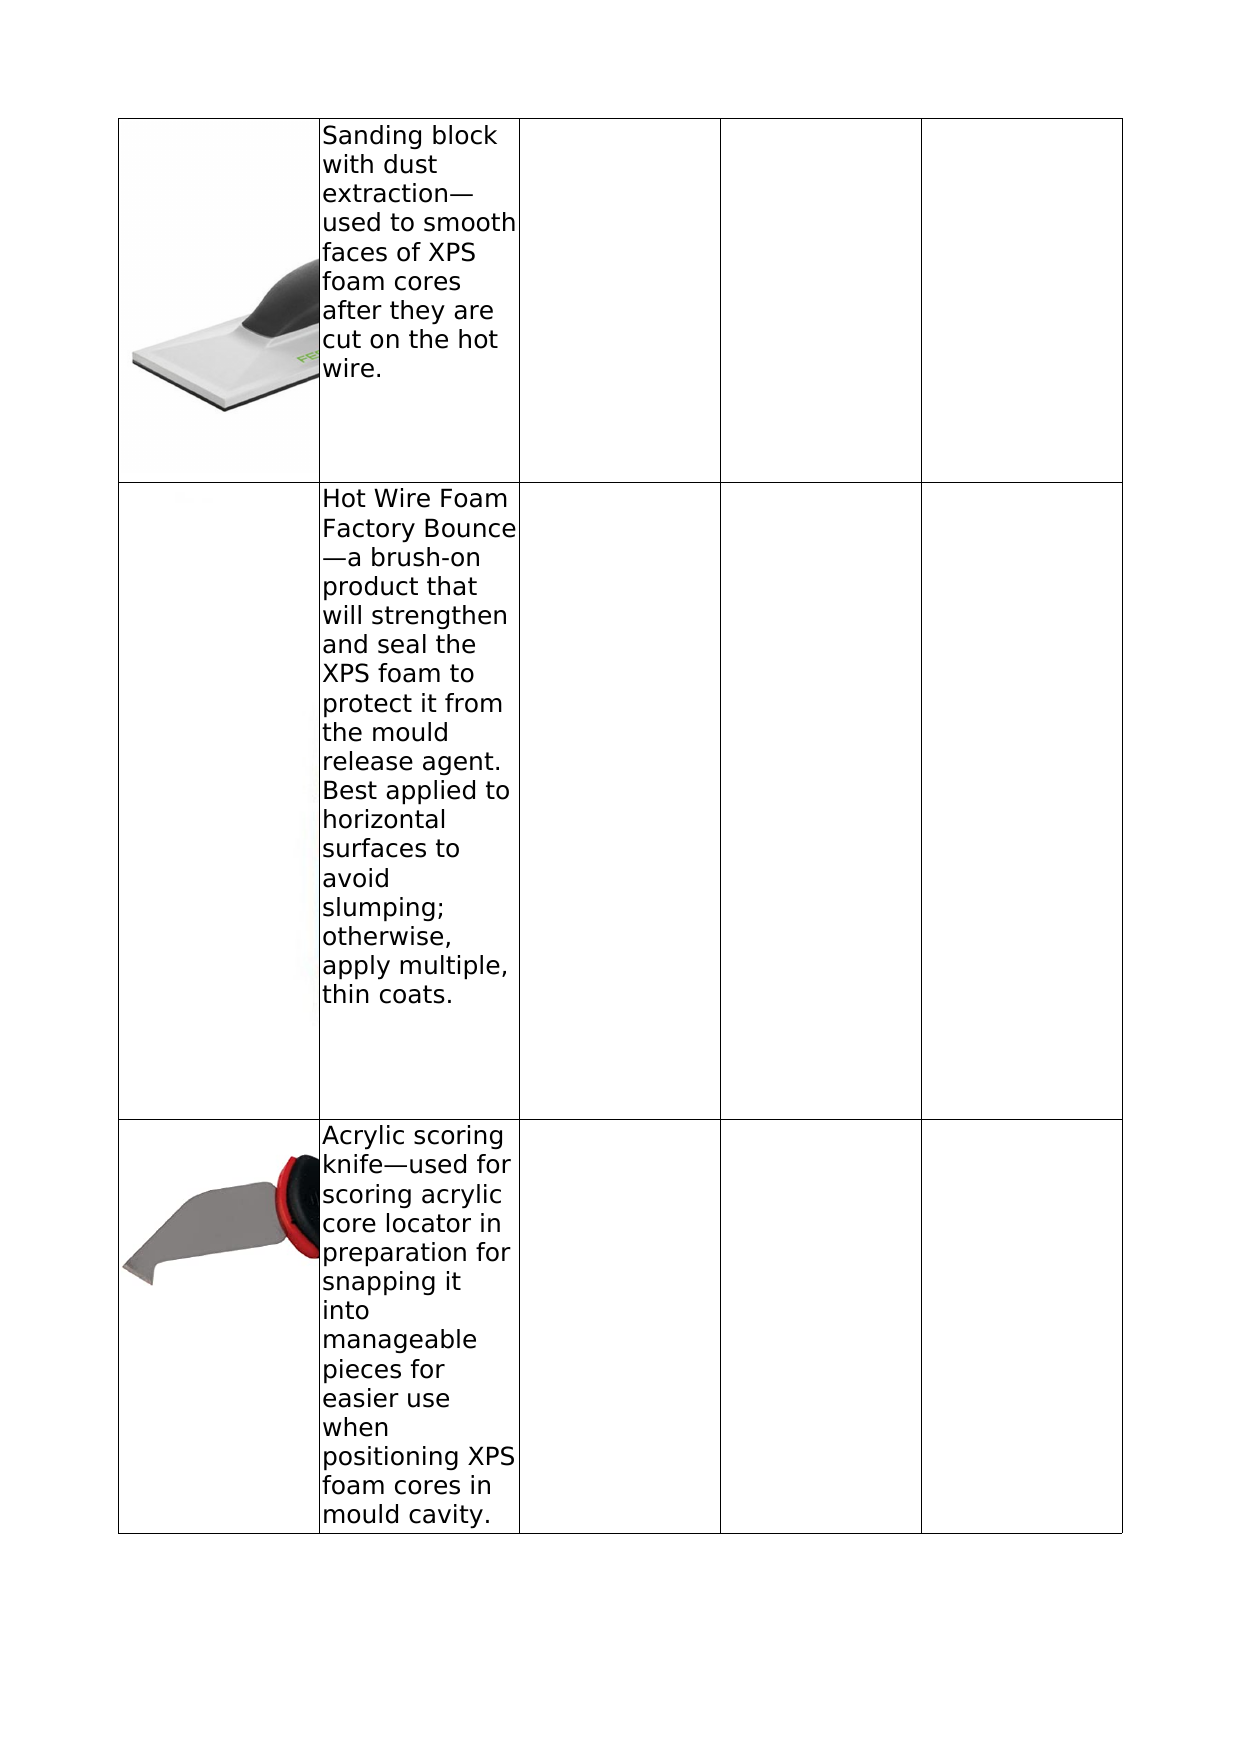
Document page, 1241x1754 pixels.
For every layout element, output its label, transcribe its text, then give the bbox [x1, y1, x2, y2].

table_cell [119, 1120, 319, 1533]
picture [121, 1121, 319, 1286]
table_cell [922, 1120, 1122, 1533]
table_cell [520, 119, 720, 482]
table_cell [922, 483, 1122, 1118]
picture [121, 484, 319, 1110]
table_cell [721, 1120, 921, 1533]
table_cell Acrylic scoring knife—used for scoring acrylic core locator in preparation for snapping it into manageable pieces for easier use when positioning XPS foam cores in mould cavity. [320, 1120, 519, 1533]
table_cell [520, 483, 720, 1118]
table_cell [520, 1120, 720, 1533]
table_cell [119, 483, 319, 1118]
table_cell Sanding block with dust extraction—used to smooth faces of XPS foam cores after they are cut on the hot wire. [320, 119, 519, 482]
table_cell [119, 119, 319, 482]
table_cell Hot Wire Foam Factory Bounce—a brush-on product that will strengthen and seal the XPS foam to protect it from the mould release agent. Best applied to horizontal surfaces to avoid slumping; otherwise, apply multiple, thin coats. [320, 483, 519, 1118]
table_cell [922, 119, 1122, 482]
table_cell [721, 119, 921, 482]
picture [121, 121, 319, 473]
table_cell [721, 483, 921, 1118]
